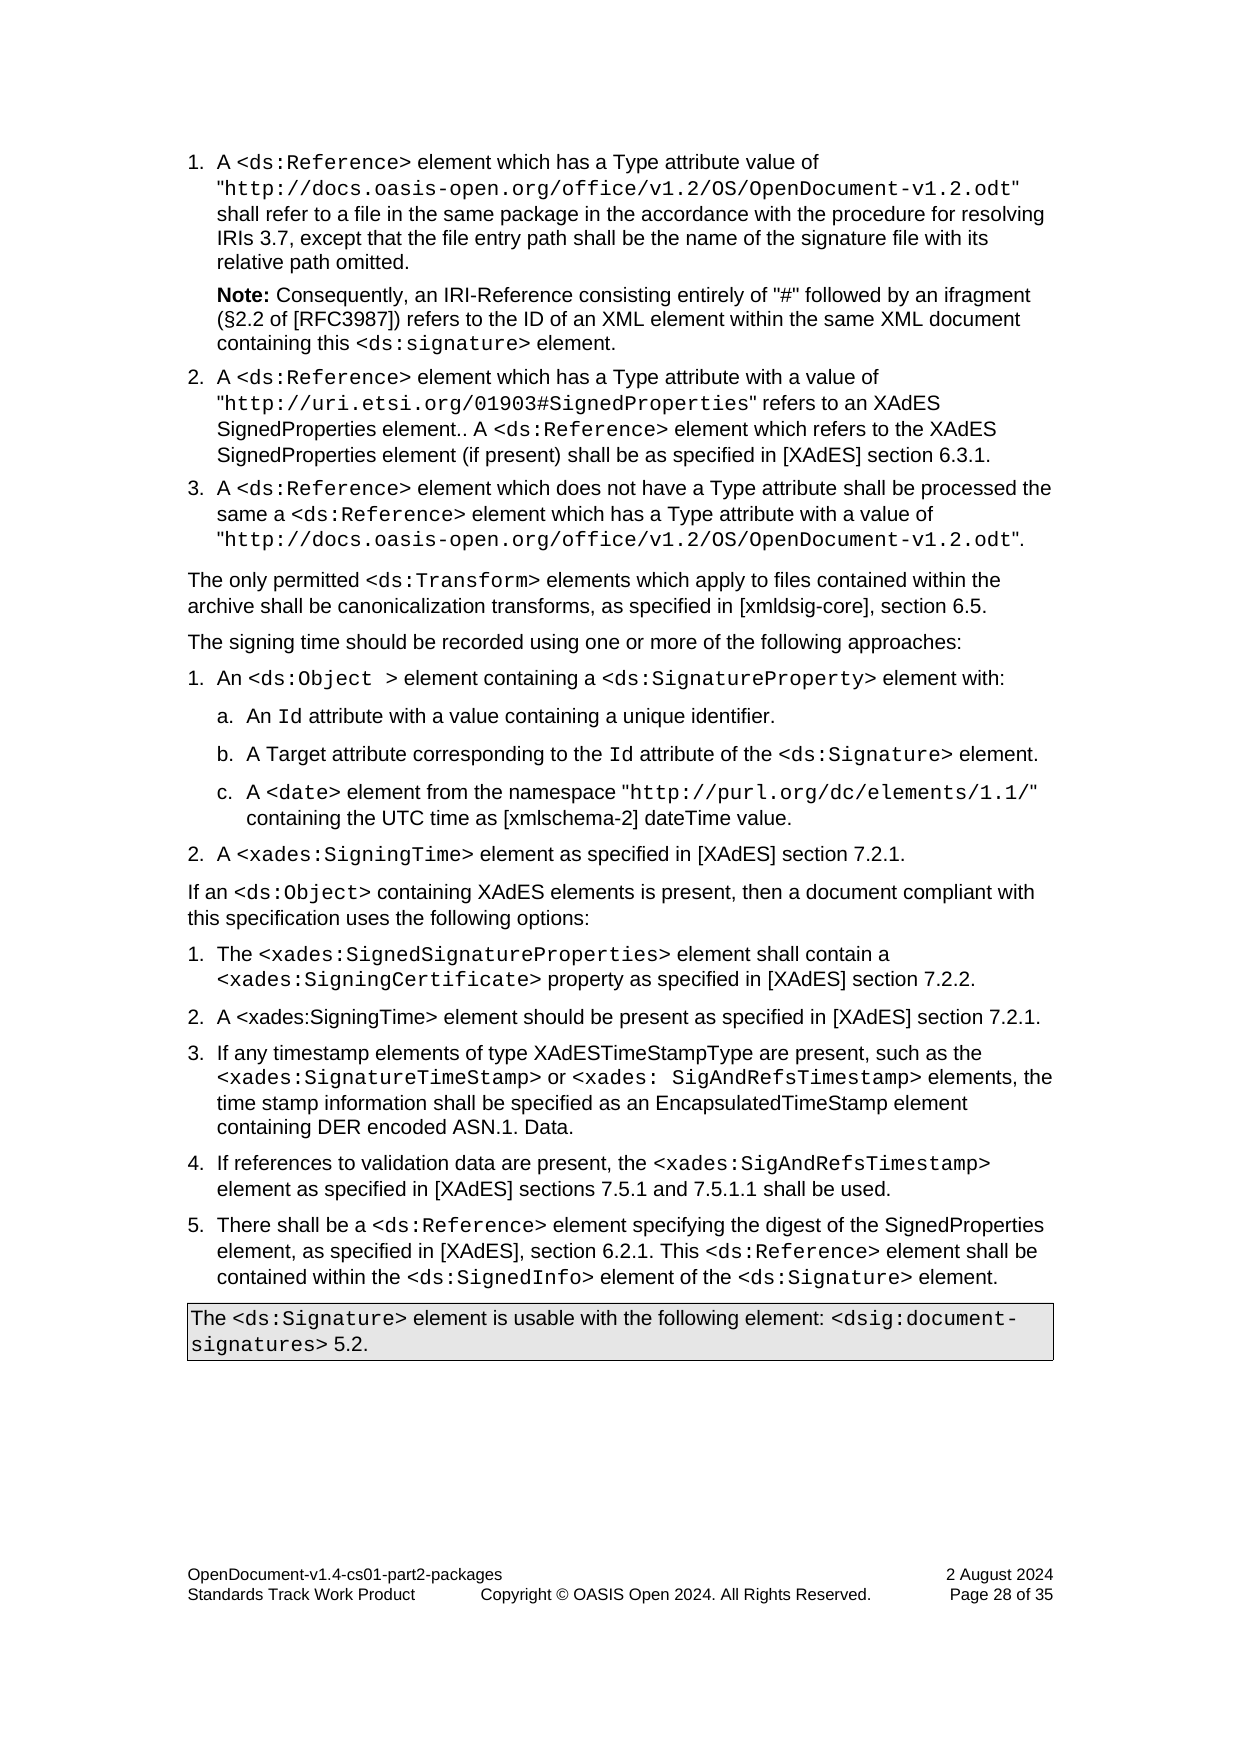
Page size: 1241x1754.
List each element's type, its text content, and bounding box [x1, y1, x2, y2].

list A <xades:SigningTime> element as specified in [XAdES] section 7.2.1. [187, 842, 1053, 867]
list A <ds:Reference> element which has a Type attribute value of "http://docs.oasis-open.org/office/v1.2/OS/OpenDocument-v1.2.odt" shall refer to a file in the same package in the accordance with the procedure for resolving IRIs 3.7, except that the file entry path shall be the name of the signature file with its relative path omitted. [187, 150, 1053, 273]
list A <ds:Reference> element which does not have a Type attribute shall be processed the same a <ds:Reference> element which has a Type attribute with a value of "http://docs.oasis-open.org/office/v1.2/OS/OpenDocument-v1.2.odt". [187, 476, 1053, 553]
list An Id attribute with a value containing a unique identifier. [217, 704, 1053, 730]
list If any timestamp elements of type XAdESTimeStampType are present, such as the <xades:SignatureTimeStamp> or <xades: SigAndRefsTimestamp> elements, the time stamp information shall be specified as an EncapsulatedTimeStamp element containing DER encoded ASN.1. Data. [187, 1041, 1053, 1139]
list If references to validation data are present, the <xades:SigAndRefsTimestamp> element as specified in [XAdES] sections 7.5.1 and 7.5.1.1 shall be used. [187, 1151, 1053, 1201]
list There shall be a <ds:Reference> element specifying the digest of the SignedProperties element, as specified in [XAdES], section 6.2.1. This <ds:Reference> element shall be contained within the <ds:SignedInfo> element of the <ds:Signature> element. [187, 1213, 1053, 1290]
list A <date> element from the namespace "http://purl.org/dc/elements/1.1/" containing the UTC time as [xmlschema-2] dateTime value. [217, 780, 1053, 829]
list A <xades:SigningTime> element should be present as specified in [XAdES] section 7.2.1. [187, 1005, 1053, 1029]
list An <ds:Object > element containing a <ds:SignatureProperty> element with: [187, 666, 1053, 692]
list The <xades:SignedSignatureProperties> element shall contain a <xades:SigningCertificate> property as specified in [XAdES] section 7.2.2. [187, 941, 1053, 993]
list A <ds:Reference> element which has a Type attribute with a value of "http://uri.etsi.org/01903#SignedProperties" refers to an XAdES SignedProperties element.. A <ds:Reference> element which refers to the XAdES SignedProperties element (if present) shall be as specified in [XAdES] section 6.3.1. [187, 365, 1053, 467]
text If an <ds:Object> containing XAdES elements is present, then a document compliant with this specification uses the following options: [187, 879, 1053, 929]
text The signing time should be recorded using one or more of the following approaches: [187, 630, 1053, 654]
list The <ds:Signature> element is usable with the following element: <dsig:document-signatures> 5.2. [188, 1304, 1053, 1360]
text The only permitted <ds:Transform> elements which apply to files contained within the archive shall be canonicalization transforms, as specified in [xmldsig-core], section 6.5. [187, 568, 1053, 618]
list Note: Consequently, an IRI-Reference consisting entirely of "#" followed by an ifragment (§2.2 of [RFC3987]) refers to the ID of an XML element within the same XML document containing this <ds:signature> element. [187, 282, 1053, 356]
list A Target attribute corresponding to the Id attribute of the <ds:Signature> element. [217, 742, 1053, 768]
